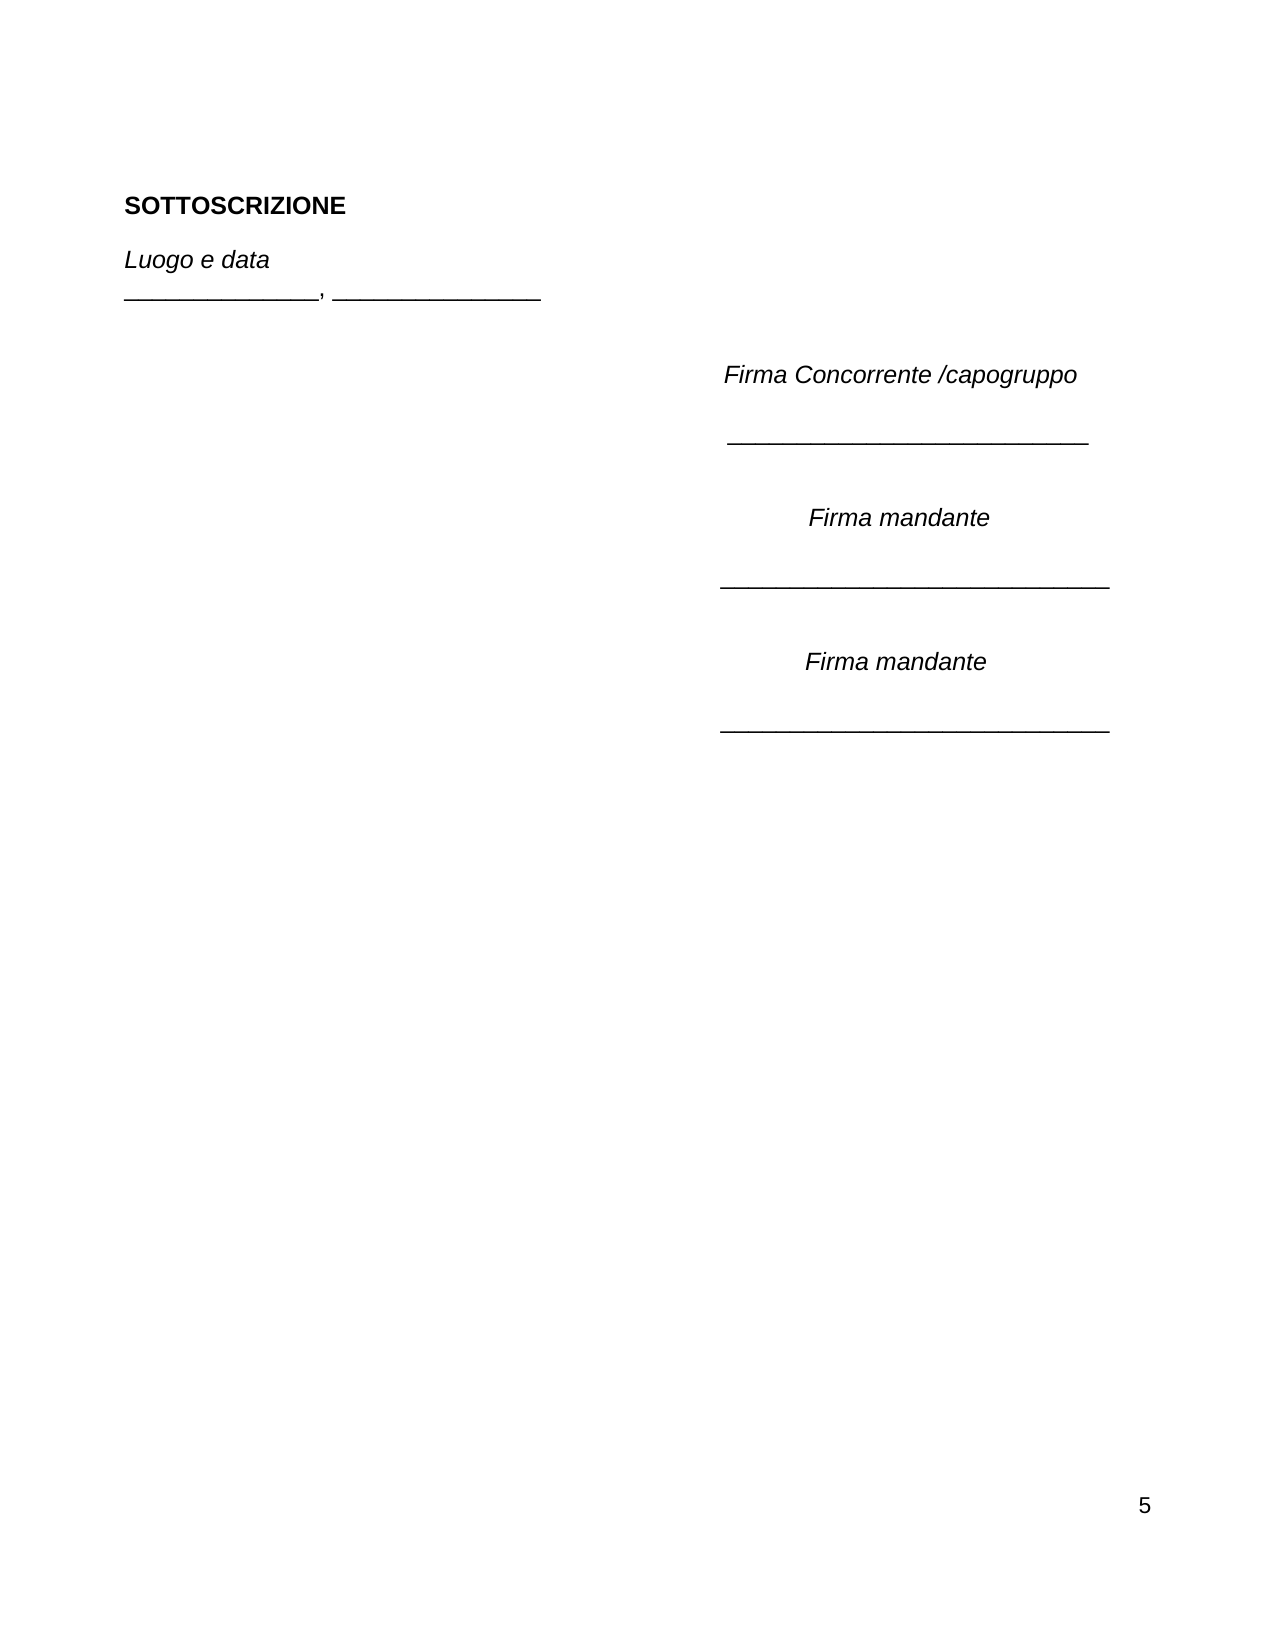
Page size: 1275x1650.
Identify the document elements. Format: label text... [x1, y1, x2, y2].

text ____________________________ [124, 561, 1110, 590]
text SOTTOSCRIZIONE [124, 191, 1151, 219]
text ____________________________ [124, 705, 1110, 733]
text Luogo e data [124, 245, 1151, 273]
text Firma mandante [640, 647, 1080, 676]
text Firma Concorrente /capogruppo [124, 360, 1080, 388]
text Firma mandante [714, 503, 1080, 532]
text ______________, _______________ [124, 273, 1151, 302]
text __________________________ [124, 417, 1151, 446]
